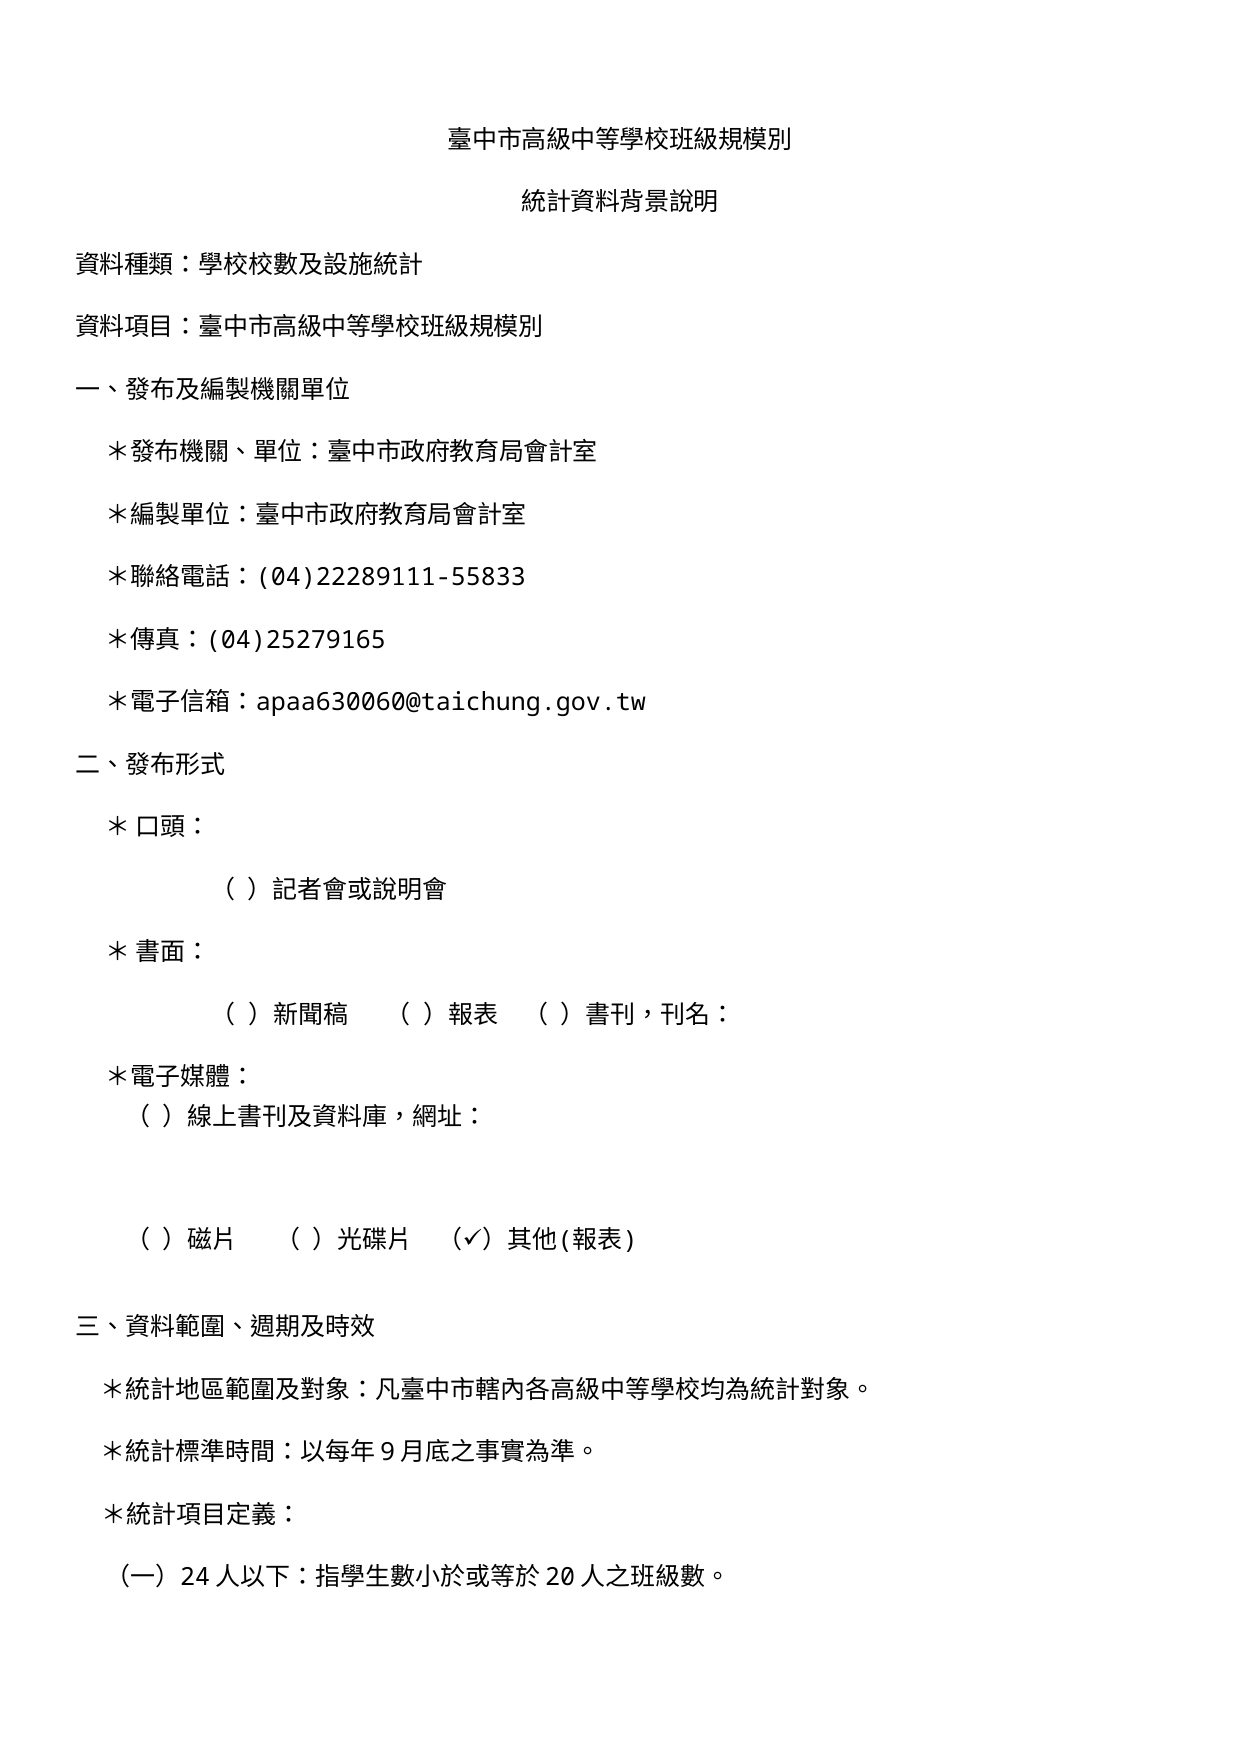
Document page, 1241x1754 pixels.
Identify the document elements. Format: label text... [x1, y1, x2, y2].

text ＊統計地區範圍及對象：凡臺中市轄內各高級中等學校均為統計對象。 [100, 1346, 1165, 1408]
text （ ）新聞稿 （ ）報表 （ ）書刊，刊名： [106, 971, 1165, 1033]
text 三、資料範圍、週期及時效 [75, 1283, 1165, 1346]
text （ ）線上書刊及資料庫，網址： [75, 1096, 1199, 1133]
text （一）24人以下：指學生數小於或等於20人之班級數。 [75, 1533, 1165, 1596]
text （ ）磁片 （ ）光碟片 （）其他(報表) [75, 1196, 1199, 1258]
text ＊編製單位：臺中市政府教育局會計室 [106, 471, 1165, 533]
text 二、發布形式 [75, 721, 1165, 783]
text ＊統計標準時間：以每年9月底之事實為準。 [100, 1408, 1165, 1471]
text ＊傳真：(04)25279165 [106, 596, 1165, 658]
text ＊電子信箱：apaa630060@taichung.gov.tw [106, 658, 1165, 721]
list 書面： [106, 908, 1165, 971]
text 一、發布及編製機關單位 [75, 346, 1165, 408]
list 口頭： [106, 783, 1165, 846]
text 臺中市高級中等學校班級規模別 [75, 96, 1165, 158]
text （ ）記者會或說明會 [75, 846, 1165, 908]
text ＊統計項目定義： [102, 1471, 1165, 1533]
text ＊聯絡電話：(04)22289111-55833 [106, 533, 1165, 596]
text 統計資料背景說明 [75, 158, 1165, 221]
text ＊發布機關、單位：臺中市政府教育局會計室 [106, 408, 1165, 471]
text ＊電子媒體： [106, 1033, 1165, 1096]
text 資料項目：臺中市高級中等學校班級規模別 [75, 283, 1165, 346]
text 資料種類：學校校數及設施統計 [75, 221, 1165, 283]
